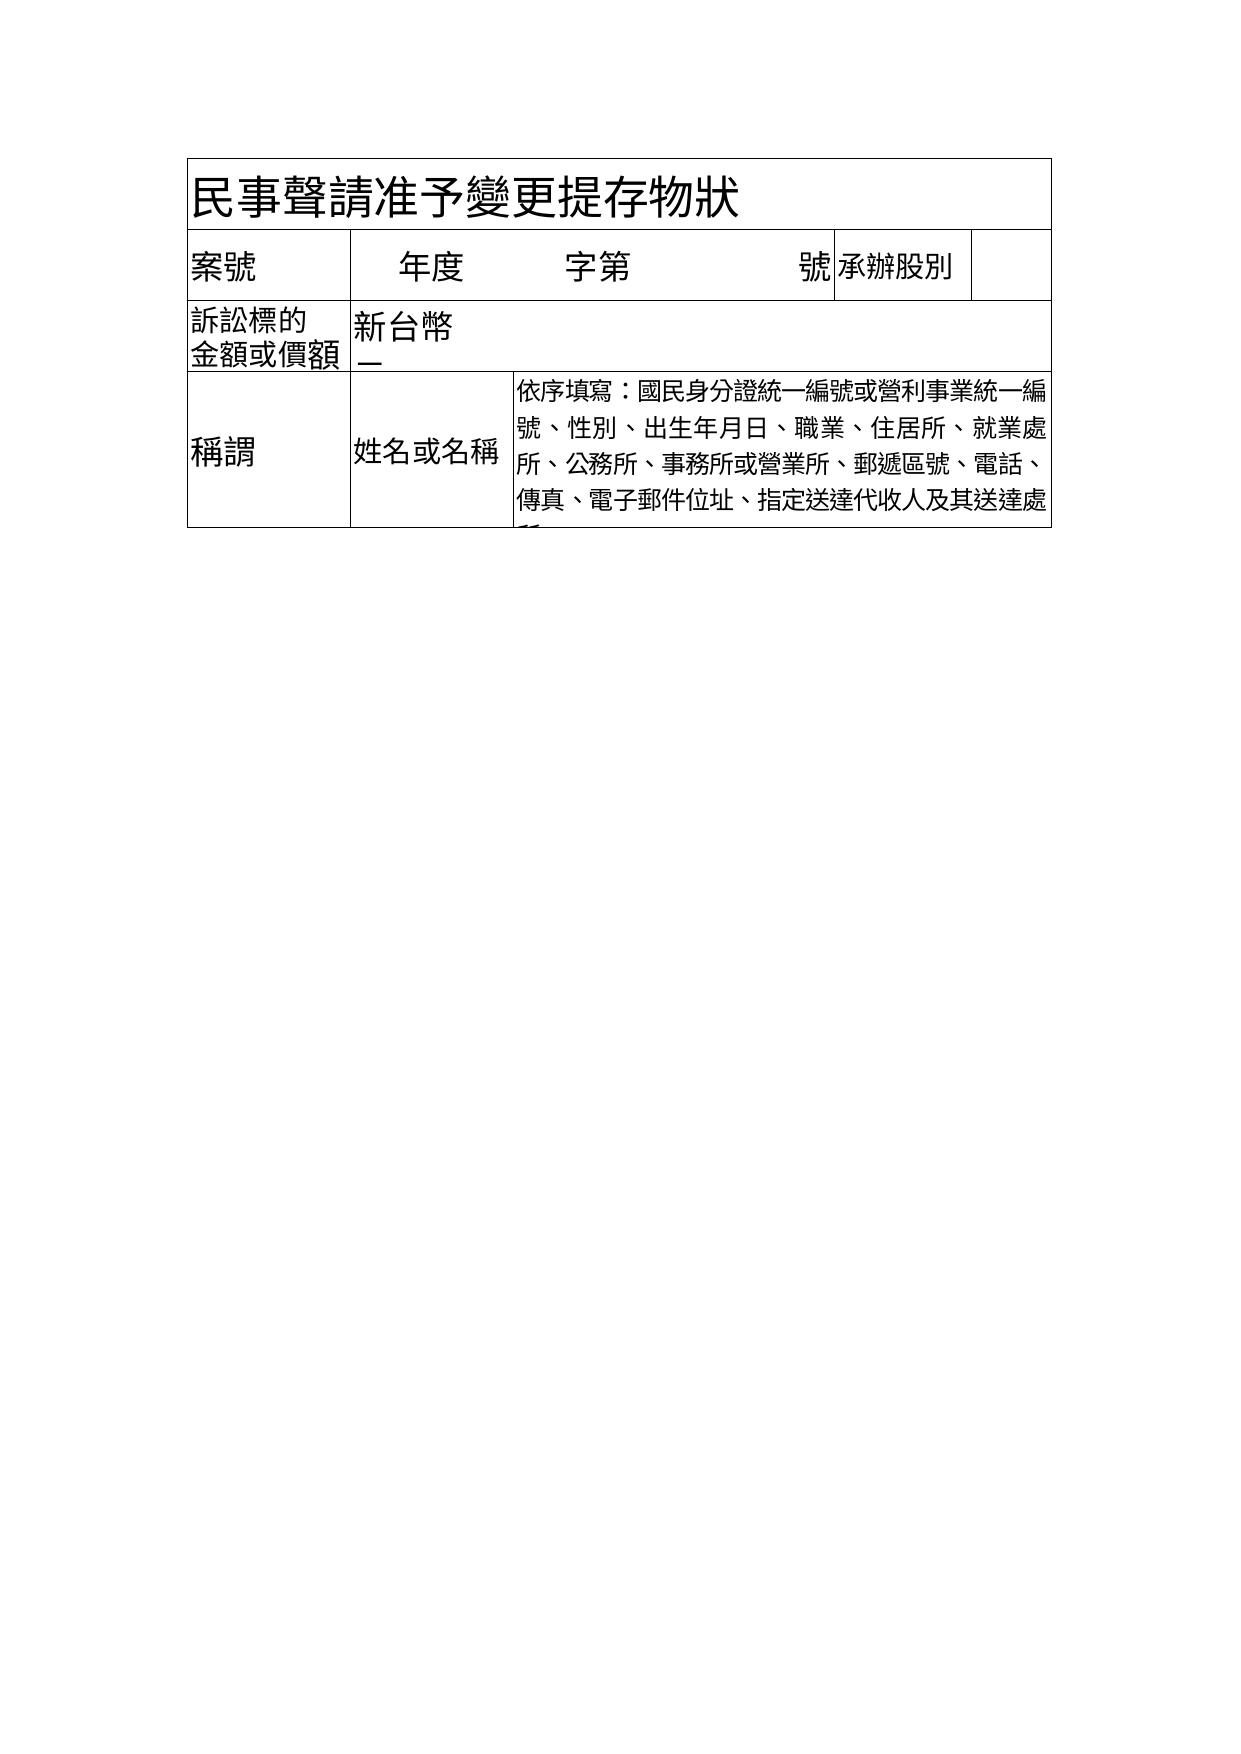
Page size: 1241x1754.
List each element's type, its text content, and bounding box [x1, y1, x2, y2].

table_cell 依序填寫：國民身分證統一編號或營利事業統一編號、性別、出生年月日、職業、住居所、就業處所、公務所、事務所或營業所、郵遞區號、電話、傳真、電子郵件位址、指定送達代收人及其送達處所。 [514, 372, 1051, 527]
table_cell 案號 [188, 230, 350, 300]
table_cell 年度 字第 號 [351, 230, 834, 300]
table_cell 新台幣 元 [351, 301, 1051, 371]
table_cell 稱謂 [188, 372, 350, 527]
table_header 民事聲請准予變更提存物狀 [188, 159, 1051, 229]
table_cell [972, 230, 1051, 300]
table_cell 訴訟標的 金額或價額 [188, 301, 350, 371]
table_cell 姓名或名稱 [351, 372, 513, 527]
table_cell 承辦股別 [835, 230, 971, 300]
